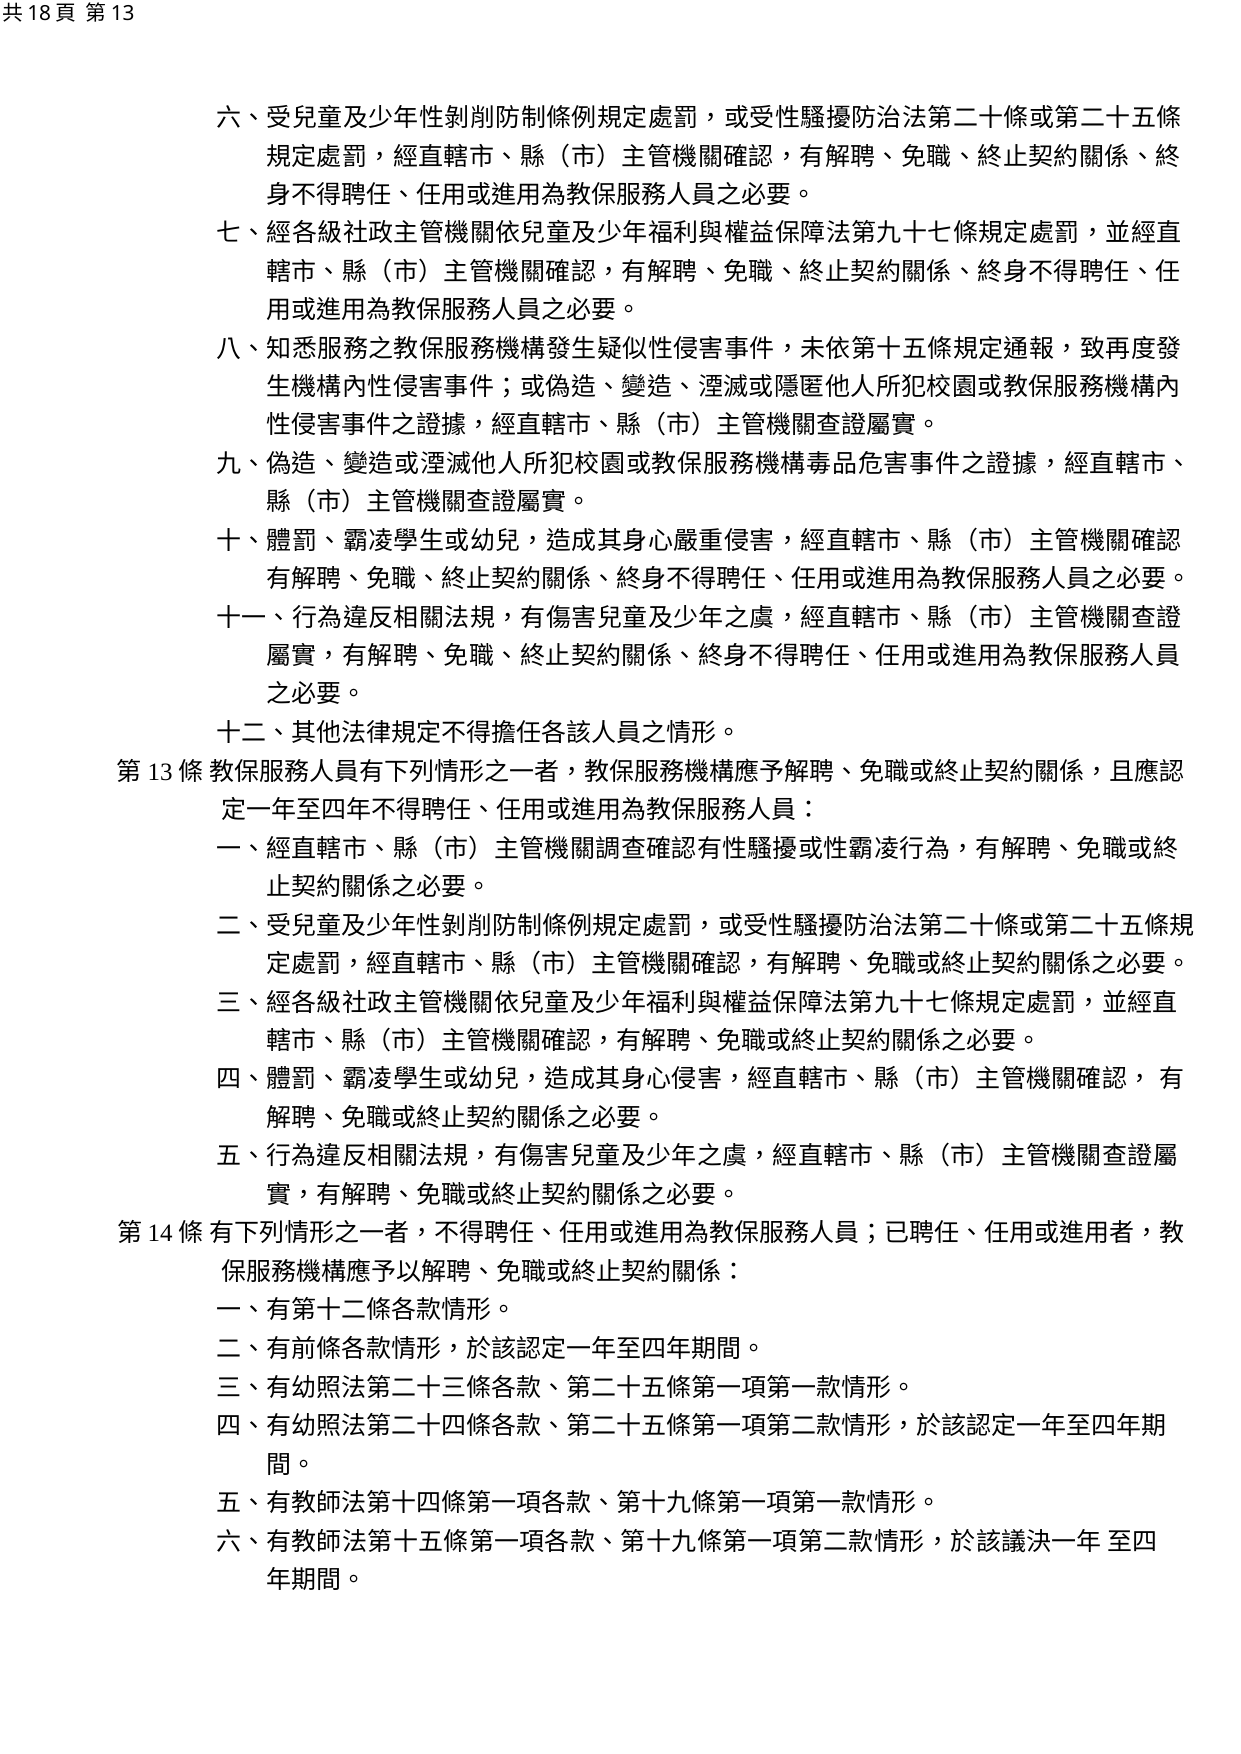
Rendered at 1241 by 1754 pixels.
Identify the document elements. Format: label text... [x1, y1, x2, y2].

text 二、受兒童及少年性剝削防制條例規定處罰，或受性騷擾防治法第二十條或第二十五條規定處罰，經直轄市、縣（市）主管機關確認，有解聘、免職或終止契約關係之必要。 [216, 905, 1197, 980]
text 六、有教師法第十五條第一項各款、第十九條第一項第二款情形，於該議決一年 至四年期間。 [216, 1521, 1182, 1596]
text 五、行為違反相關法規，有傷害兒童及少年之虞，經直轄市、縣（市）主管機關查證屬實，有解聘、免職或終止契約關係之必要。 [216, 1136, 1197, 1210]
text 九、偽造、變造或湮滅他人所犯校園或教保服務機構毒品危害事件之證據，經直轄市、縣（市）主管機關查證屬實。 [216, 443, 1182, 518]
text 八、知悉服務之教保服務機構發生疑似性侵害事件，未依第十五條規定通報，致再度發生機構內性侵害事件；或偽造、變造、湮滅或隱匿他人所犯校園或教保服務機構內性侵害事件之證據，經直轄市、縣（市）主管機關查證屬實。 [216, 328, 1182, 441]
text 六、受兒童及少年性剝削防制條例規定處罰，或受性騷擾防治法第二十條或第二十五條規定處罰，經直轄市、縣（市）主管機關確認，有解聘、免職、終止契約關係、終身不得聘任、任用或進用為教保服務人員之必要。 [216, 98, 1181, 211]
text 四、體罰、霸凌學生或幼兒，造成其身心侵害，經直轄市、縣（市）主管機關確認， 有解聘、免職或終止契約關係之必要。 [216, 1059, 1197, 1133]
text 五、有教師法第十四條第一項各款、第十九條第一項第一款情形。 [216, 1483, 1232, 1519]
text 十二、其他法律規定不得擔任各該人員之情形。 [216, 712, 1232, 749]
text 一、有第十二條各款情形。 [216, 1289, 1232, 1326]
text 七、經各級社政主管機關依兒童及少年福利與權益保障法第九十七條規定處罰，並經直轄市、縣（市）主管機關確認，有解聘、免職、終止契約關係、終身不得聘任、任用或進用為教保服務人員之必要。 [216, 213, 1181, 326]
text 第 14 條 有下列情形之一者，不得聘任、任用或進用為教保服務人員；已聘任、任用或進用者，教保服務機構應予以解聘、免職或終止契約關係： [117, 1213, 1199, 1287]
text 十一、行為違反相關法規，有傷害兒童及少年之虞，經直轄市、縣（市）主管機關查證屬實，有解聘、免職、終止契約關係、終身不得聘任、任用或進用為教保服務人員之必要。 [216, 597, 1182, 710]
text 三、有幼照法第二十三條各款、第二十五條第一項第一款情形。 [216, 1367, 1232, 1403]
text 第 13 條 教保服務人員有下列情形之一者，教保服務機構應予解聘、免職或終止契約關係，且應認定一年至四年不得聘任、任用或進用為教保服務人員： [117, 751, 1199, 826]
text 一、經直轄市、縣（市）主管機關調查確認有性騷擾或性霸凌行為，有解聘、免職或終止契約關係之必要。 [216, 828, 1197, 903]
text 四、有幼照法第二十四條各款、第二十五條第一項第二款情形，於該認定一年至四年期間。 [216, 1406, 1181, 1480]
text 二、有前條各款情形，於該認定一年至四年期間。 [216, 1328, 1232, 1364]
text 三、經各級社政主管機關依兒童及少年福利與權益保障法第九十七條規定處罰，並經直轄市、縣（市）主管機關確認，有解聘、免職或終止契約關係之必要。 [216, 982, 1196, 1057]
text 十、體罰、霸凌學生或幼兒，造成其身心嚴重侵害，經直轄市、縣（市）主管機關確認，有解聘、免職、終止契約關係、終身不得聘任、任用或進用為教保服務人員之必要。 [216, 520, 1181, 595]
